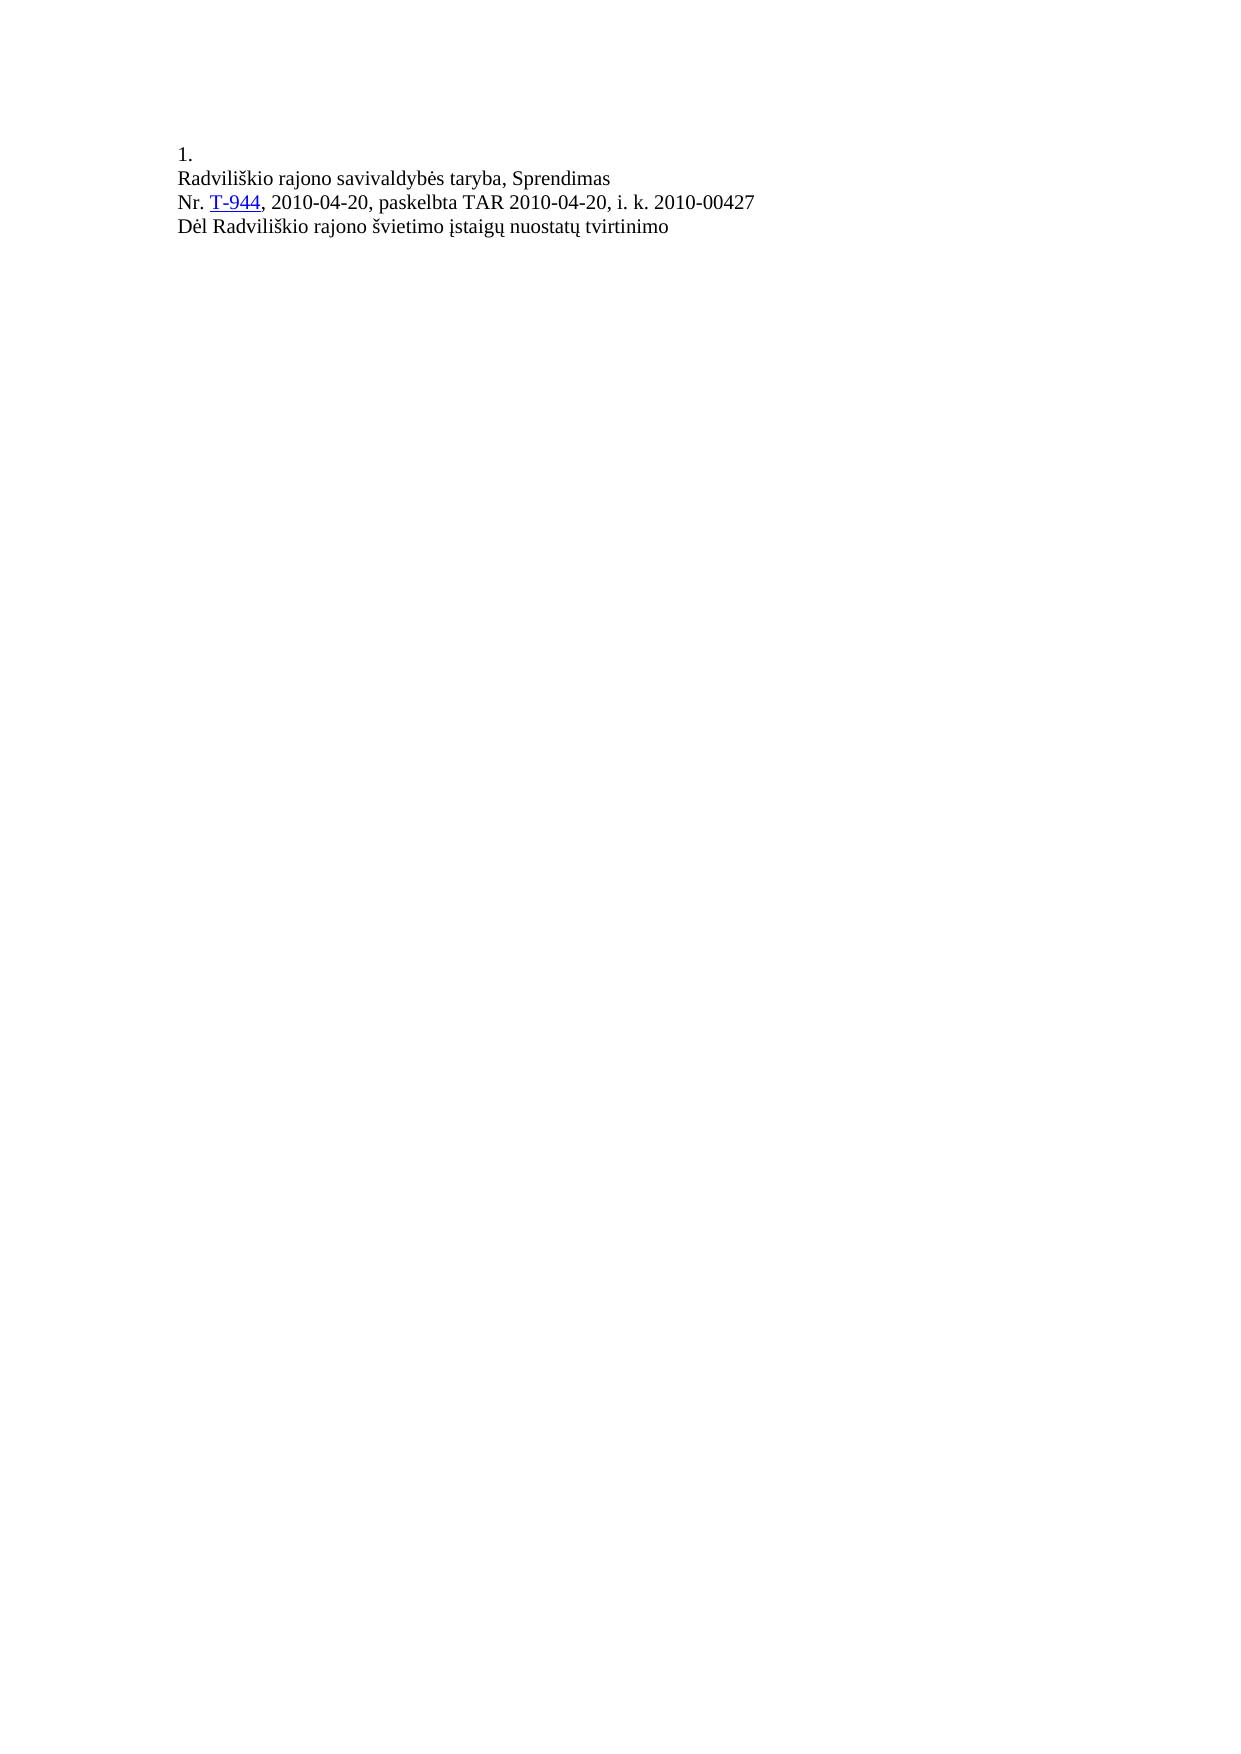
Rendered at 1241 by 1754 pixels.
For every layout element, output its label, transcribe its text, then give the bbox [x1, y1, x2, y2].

text Dėl Radviliškio rajono švietimo įstaigų nuostatų tvirtinimo [177, 214, 1181, 238]
text Nr. T-944, 2010-04-20, paskelbta TAR 2010-04-20, i. k. 2010-00427 [177, 190, 1181, 214]
text 1. [177, 142, 1181, 166]
text Radviliškio rajono savivaldybės taryba, Sprendimas [177, 166, 1181, 190]
